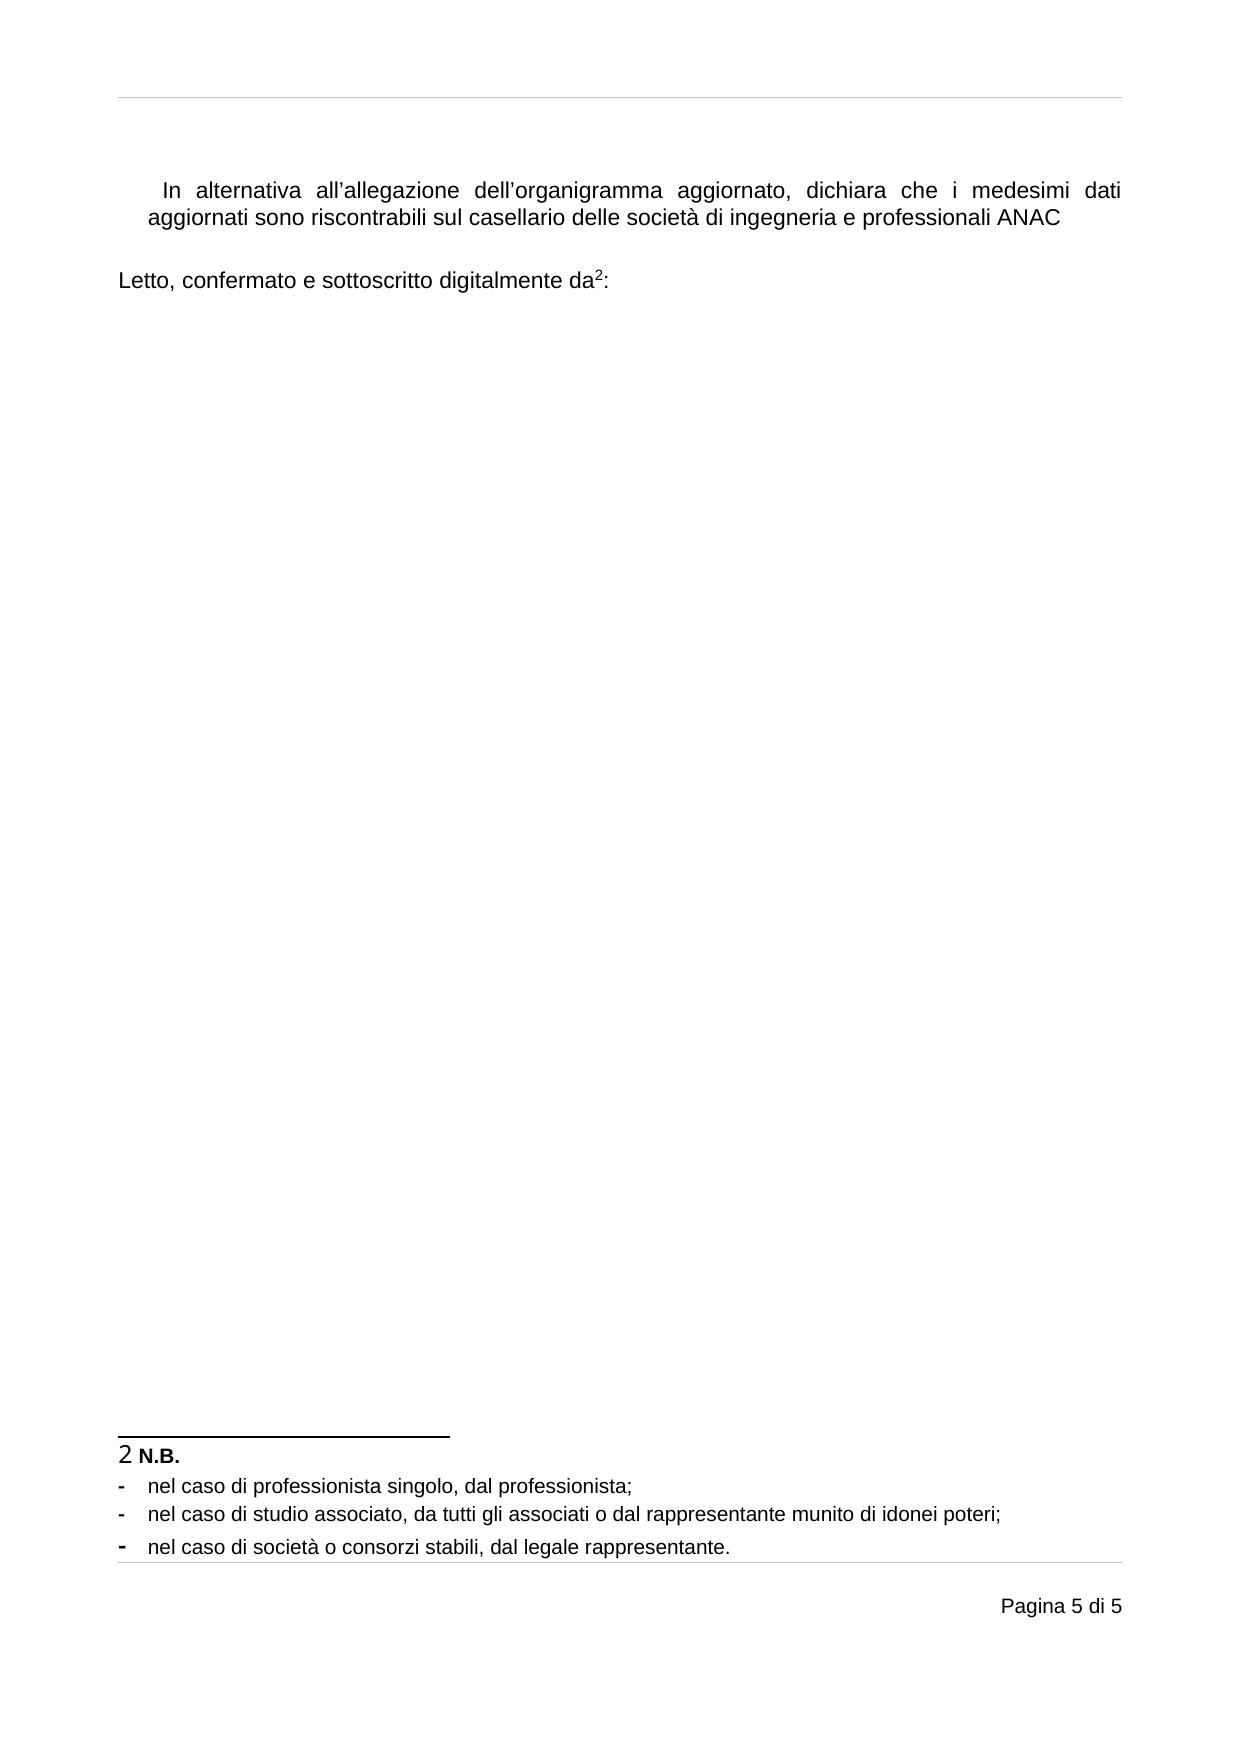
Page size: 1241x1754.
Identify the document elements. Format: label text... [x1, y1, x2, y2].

list nel caso di società o consorzi stabili, dal legale rappresentante. [118, 1528, 1122, 1562]
text In alternativa all’allegazione dell’organigramma aggiornato, dichiara che i medesimi dati aggiornati sono riscontrabili sul casellario delle società di ingegneria e professionali ANAC [148, 177, 1122, 230]
list nel caso di studio associato, da tutti gli associati o dal rappresentante munito di idonei poteri; [118, 1499, 1122, 1528]
text N.B. [118, 1437, 1122, 1471]
text Letto, confermato e sottoscritto digitalmente da: [118, 267, 1122, 293]
list nel caso di professionista singolo, dal professionista; [118, 1471, 1122, 1499]
